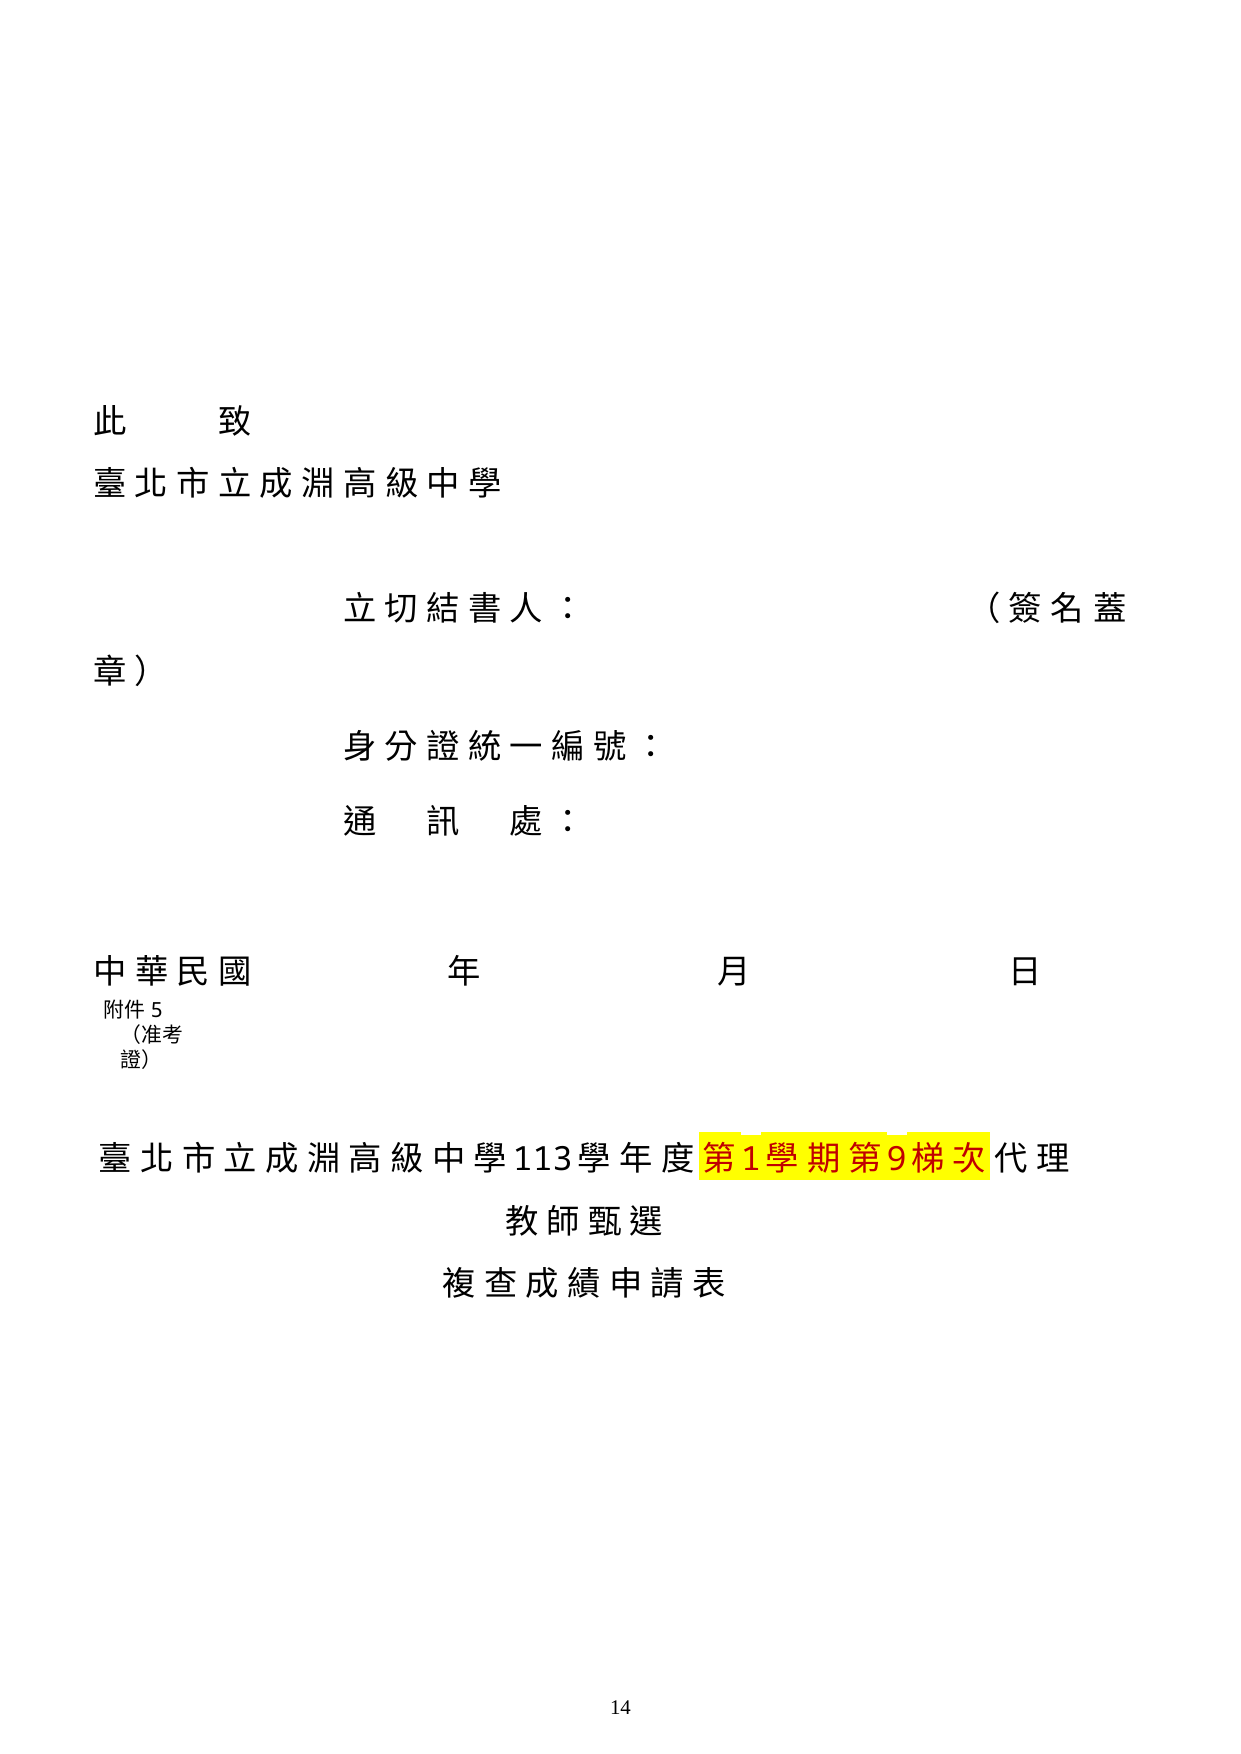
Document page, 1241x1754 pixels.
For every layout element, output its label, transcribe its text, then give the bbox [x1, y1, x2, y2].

text 通 訊 處： [89, 777, 1151, 839]
text 臺北市立成淵高級中學113學年度第1學期第9梯次代理教師甄選 [89, 1114, 1079, 1239]
text 此 致 [89, 377, 1151, 439]
text 複查成績申請表 [89, 1239, 1079, 1302]
text 中華民國 年 月 日 [89, 927, 1166, 989]
text 立切結書人： （簽名蓋章） [89, 564, 1151, 689]
text 臺北市立成淵高級中學 [89, 439, 1151, 502]
text 身分證統一編號： [89, 702, 1151, 764]
